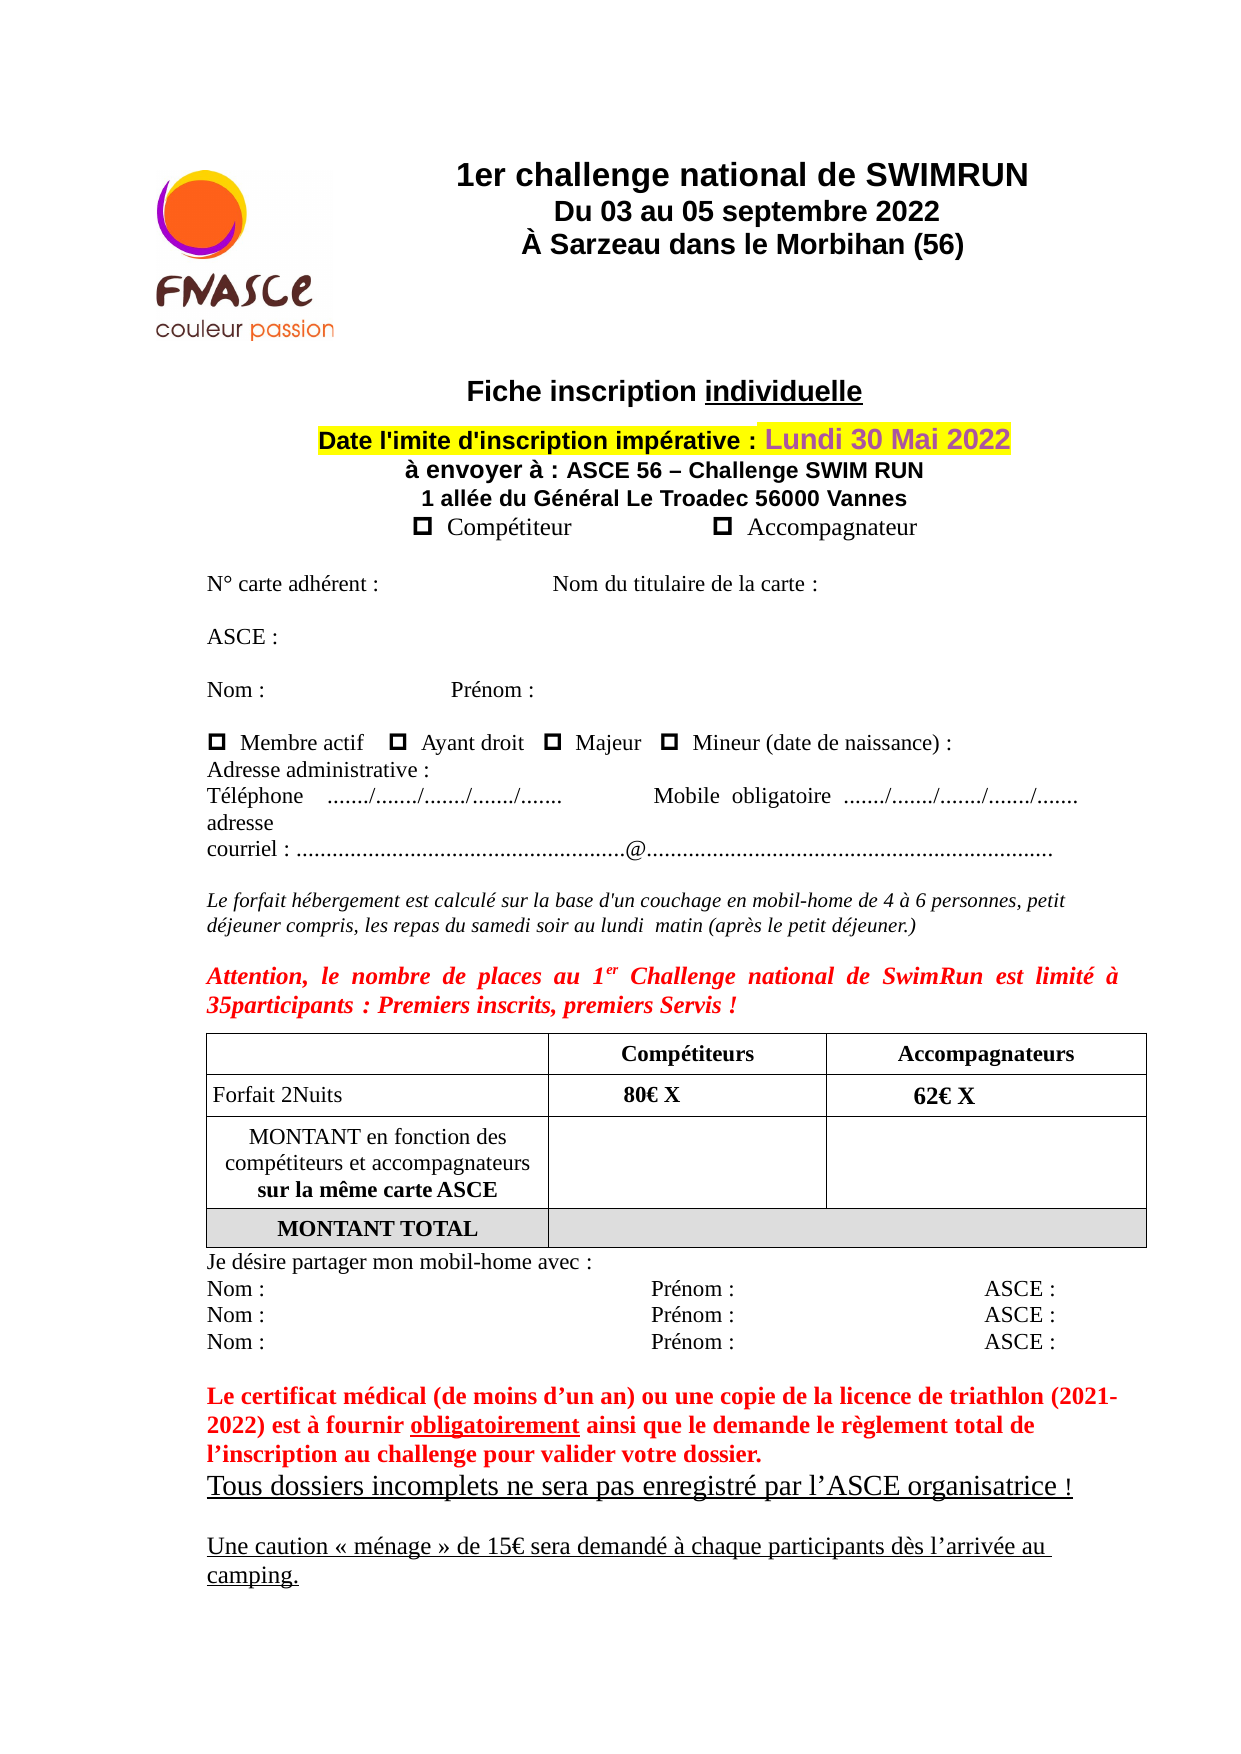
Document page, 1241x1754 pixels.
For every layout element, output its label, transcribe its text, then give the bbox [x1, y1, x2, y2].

text Nom : Prénom : ASCE : [207, 1328, 1122, 1354]
table_header [207, 1034, 548, 1074]
text Le forfait hébergement est calculé sur la base d'un couchage en mobil-home de 4 à 6 personnes, petit déjeuner compris, les repas du samedi soir au lundi matin (après le petit déjeuner.) [207, 888, 1122, 936]
text  Membre actif  Ayant droit  Majeur  Mineur (date de naissance) : [207, 729, 1122, 756]
table_cell [981, 1075, 1146, 1116]
table_cell [549, 1117, 826, 1208]
text Le certificat médical (de moins d’un an) ou une copie de la licence de triathlon (2021-2022) est à fournir obligatoirement ainsi que le demande le règlement total de l’inscription au challenge pour valider votre dossier. [207, 1381, 1122, 1468]
table_cell [549, 1209, 1146, 1247]
text à envoyer à : ASCE 56 – Challenge SWIM RUN [207, 455, 1122, 484]
table_header Accompagnateurs [827, 1034, 1146, 1074]
text adresse courriel : .......................................................@.................................................................... [207, 809, 1122, 862]
table_cell [827, 1117, 1146, 1208]
table_cell [686, 1075, 826, 1116]
text Nom : Prénom : [207, 676, 1122, 702]
text ASCE : [207, 623, 1122, 649]
text Une caution « ménage » de 15€ sera demandé à chaque participants dès l’arrivée au camping. [207, 1531, 1122, 1589]
table_cell Forfait 2Nuits [207, 1075, 548, 1116]
table_cell MONTANT TOTAL [207, 1209, 548, 1247]
table_header Compétiteurs [549, 1034, 826, 1074]
text N° carte adhérent : Nom du titulaire de la carte : [207, 569, 1122, 596]
text Adresse administrative : [207, 756, 1122, 782]
picture [156, 170, 334, 341]
text Attention, le nombre de places au 1er Challenge national de SwimRun est limité à 35participants : Premiers inscrits, premiers Servis ! [207, 961, 1122, 1019]
text Nom : Prénom : ASCE : [207, 1301, 1122, 1328]
text Nom : Prénom : ASCE : [207, 1275, 1122, 1301]
text Date l'imite d'inscription impérative : Lundi 30 Mai 2022 [207, 422, 1122, 455]
table_cell 62€ X [827, 1075, 981, 1116]
text 1 allée du Général Le Troadec 56000 Vannes [207, 484, 1122, 511]
text Téléphone ......./......./......./......./....... Mobile obligatoire ......./......./......./......./....... [207, 782, 1122, 809]
text  Compétiteur  Accompagnateur [207, 511, 1122, 541]
text Fiche inscription individuelle [207, 374, 1122, 407]
table_cell 80€ X [549, 1075, 686, 1116]
text Tous dossiers incomplets ne sera pas enregistré par l’ASCE organisatrice ! [207, 1468, 1122, 1502]
table_cell MONTANT en fonction des compétiteurs et accompagnateurs sur la même carte ASCE [207, 1117, 548, 1208]
text Je désire partager mon mobil-home avec : [207, 1248, 1122, 1275]
